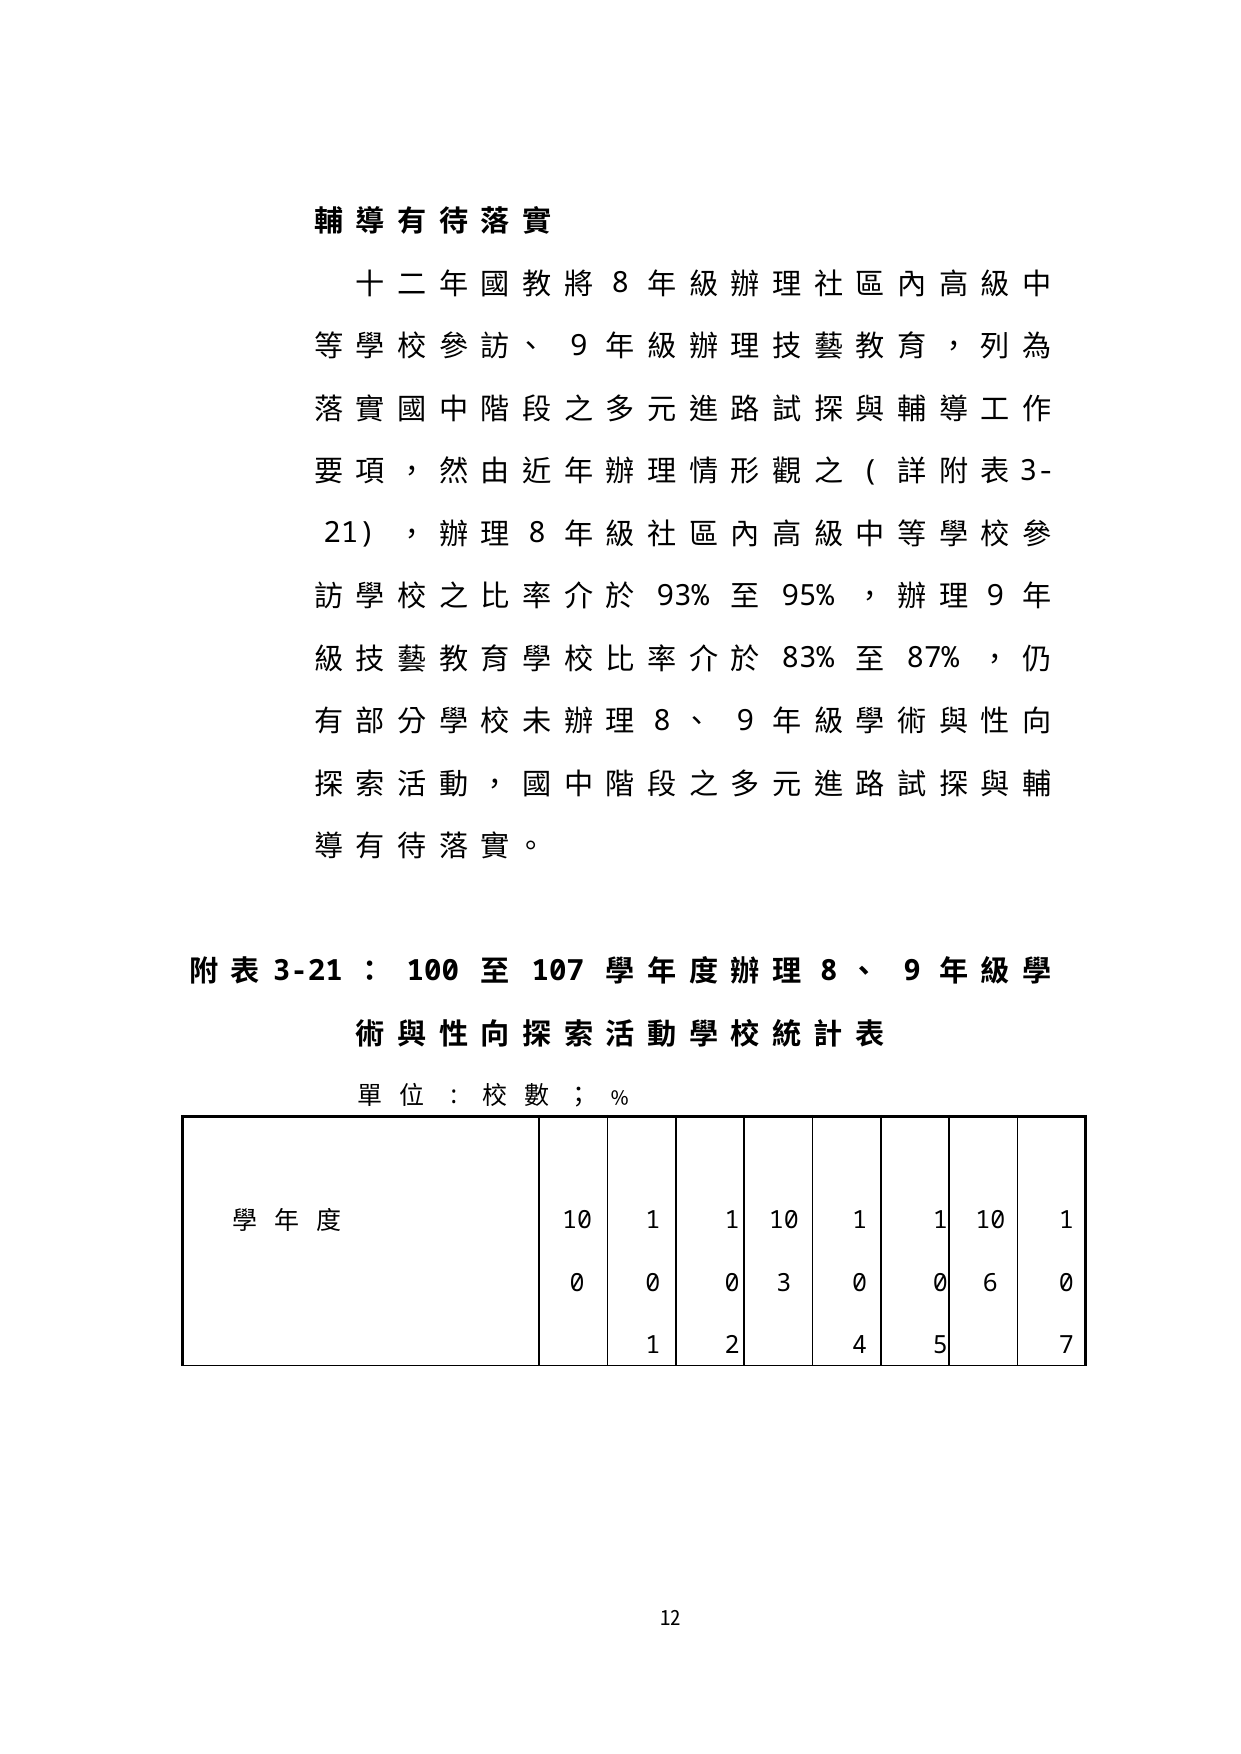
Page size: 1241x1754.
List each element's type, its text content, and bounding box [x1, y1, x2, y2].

table_header 107 [1018, 1118, 1084, 1365]
table_header 104 [813, 1118, 880, 1365]
table_header 101 [608, 1118, 675, 1365]
text 十二年國教將8年級辦理社區內高級中等學校參訪、9年級辦理技藝教育，列為落實國中階段之多元進路試探與輔導工作要項，然由近年辦理情形觀之(詳附表3-21)，辦理8年級社區內高級中等學校參訪學校之比率介於93%至95%，辦理9年級技藝教育學校比率介於83%至87%，仍有部分學校未辦理8、9年級學術與性向探索活動，國中階段之多元進路試探與輔導有待落實。 [271, 240, 1058, 865]
text 輔導有待落實 [242, 177, 1058, 240]
text 附表3-21：100至107學年度辦理8、9年級學術與性向探索活動學校統計表 單位:校數；﹪ [183, 927, 1058, 1115]
table_header 106 [950, 1118, 1017, 1365]
table_header 105 [882, 1118, 948, 1365]
table_header 100 [540, 1118, 607, 1365]
table_header 103 [745, 1118, 812, 1365]
table_header 學年度 [184, 1118, 538, 1365]
table_header 102 [677, 1118, 743, 1365]
